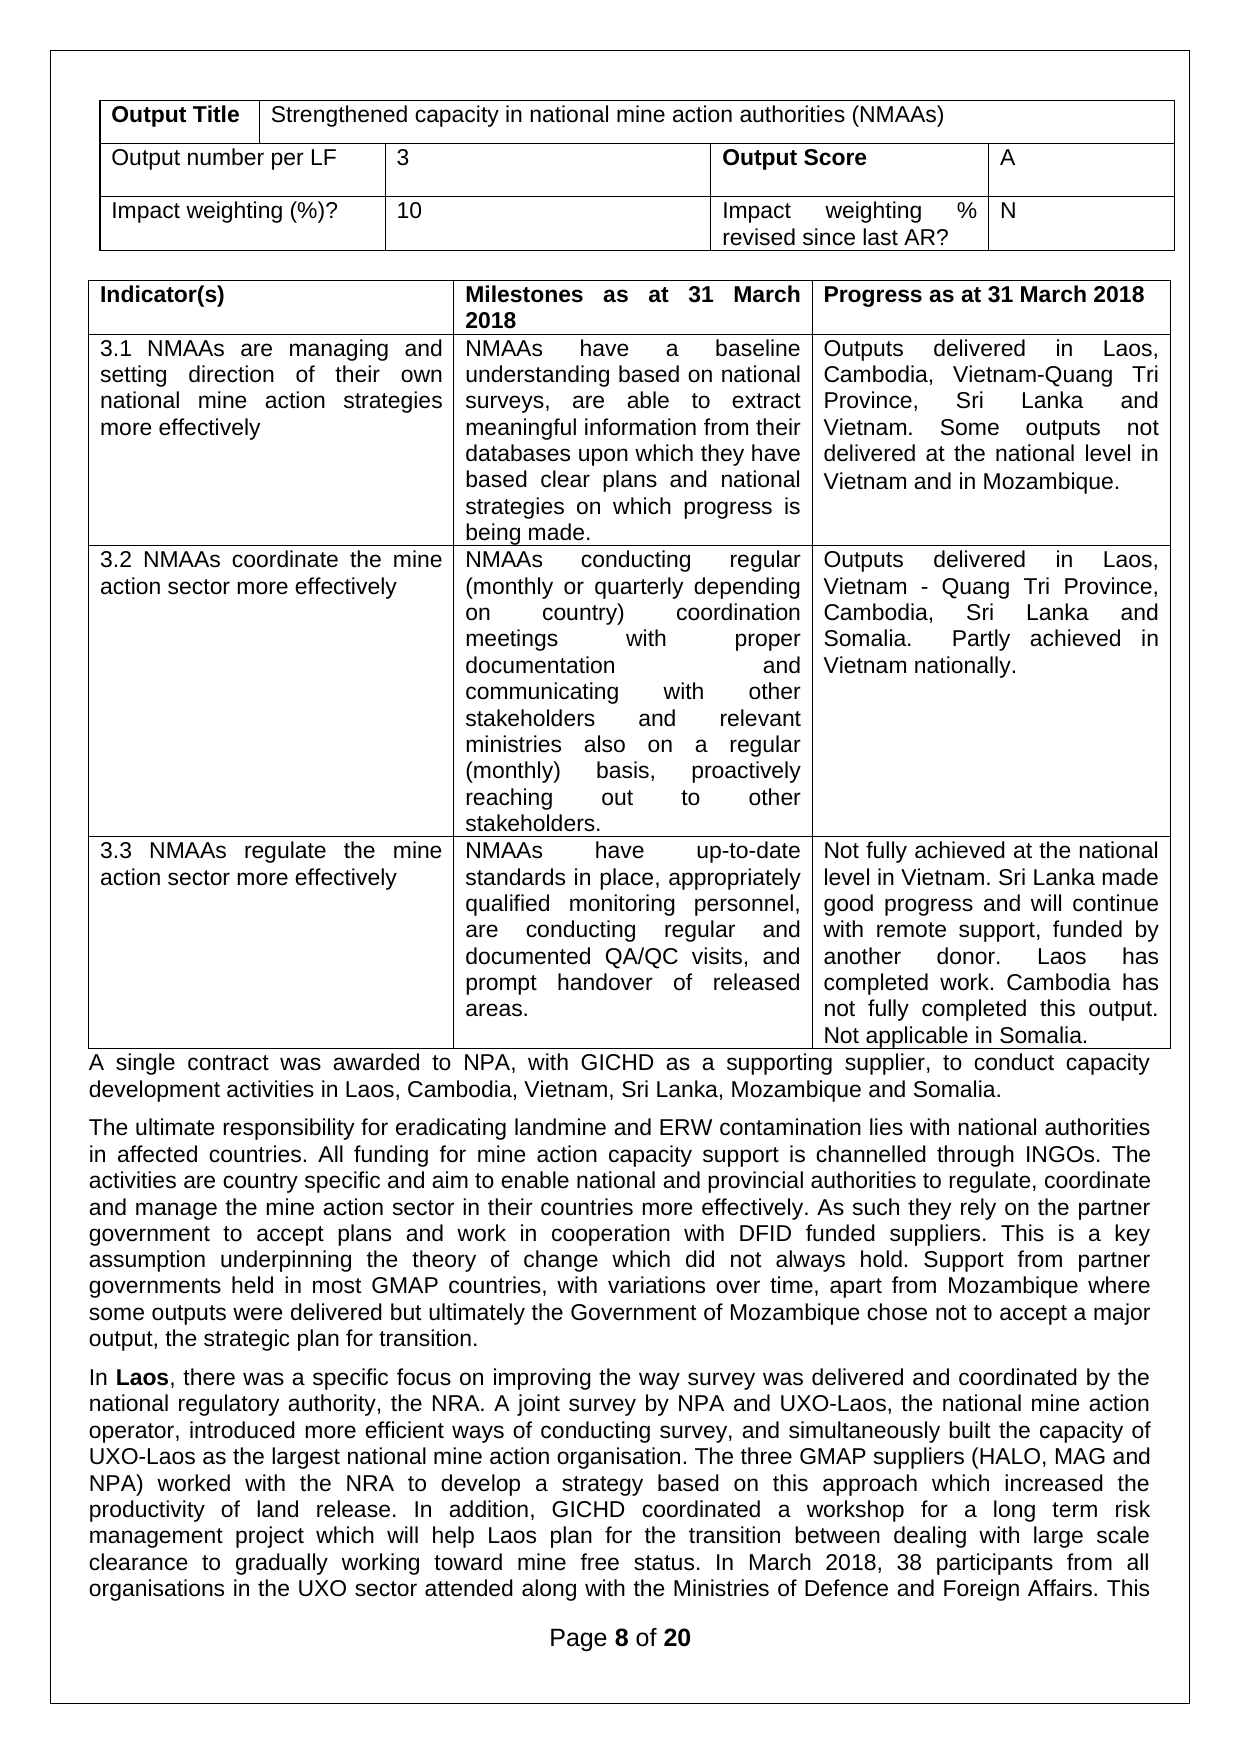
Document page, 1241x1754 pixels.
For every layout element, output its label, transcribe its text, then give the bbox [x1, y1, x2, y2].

table_cell Outputs delivered in Laos, Vietnam - Quang Tri Province, Cambodia, Sri Lanka and Somalia. Partly achieved in Vietnam nationally. [813, 546, 1170, 836]
table_cell NMAAs conducting regular (monthly or quarterly depending on country) coordination meetings with proper documentation and communicating with other stakeholders and relevant ministries also on a regular (monthly) basis, proactively reaching out to other stakeholders. [454, 546, 812, 836]
table_cell NMAAs have up-to-date standards in place, appropriately qualified monitoring personnel, are conducting regular and documented QA/QC visits, and prompt handover of released areas. [454, 837, 812, 1048]
table_header Output Title [101, 101, 259, 142]
table_header Indicator(s) [89, 281, 453, 333]
table_cell 3.1 NMAAs are managing and setting direction of their own national mine action strategies more effectively [89, 335, 453, 545]
table_header Milestones as at 31 March 2018 [454, 281, 812, 333]
table_header Strengthened capacity in national mine action authorities (NMAAs) [260, 101, 1174, 142]
table_cell Outputs delivered in Laos, Cambodia, Vietnam-Quang Tri Province, Sri Lanka and Vietnam. Some outputs not delivered at the national level in Vietnam and in Mozambique. [813, 335, 1170, 545]
table_cell Output number per LF [101, 144, 385, 196]
table_cell Output Score [711, 144, 988, 196]
text A single contract was awarded to NPA, with GICHD as a supporting supplier, to conduct capacity development activities in Laos, Cambodia, Vietnam, Sri Lanka, Mozambique and Somalia. [89, 1049, 1152, 1102]
text In Laos, there was a specific focus on improving the way survey was delivered and coordinated by the national regulatory authority, the NRA. A joint survey by NPA and UXO-Laos, the national mine action operator, introduced more efficient ways of conducting survey, and simultaneously built the capacity of UXO-Laos as the largest national mine action organisation. The three GMAP suppliers (HALO, MAG and NPA) worked with the NRA to develop a strategy based on this approach which increased the productivity of land release. In addition, GICHD coordinated a workshop for a long term risk management project which will help Laos plan for the transition between dealing with large scale clearance to gradually working toward mine free status. In March 2018, 38 participants from all organisations in the UXO sector attended along with the Ministries of Defence and Foreign Affairs. This [89, 1364, 1152, 1601]
table_cell NMAAs have a baseline understanding based on national surveys, are able to extract meaningful information from their databases upon which they have based clear plans and national strategies on which progress is being made. [454, 335, 812, 545]
text The ultimate responsibility for eradicating landmine and ERW contamination lies with national authorities in affected countries. All funding for mine action capacity support is channelled through INGOs. The activities are country specific and aim to enable national and provincial authorities to regulate, coordinate and manage the mine action sector in their countries more effectively. As such they rely on the partner government to accept plans and work in cooperation with DFID funded suppliers. This is a key assumption underpinning the theory of change which did not always hold. Support from partner governments held in most GMAP countries, with variations over time, apart from Mozambique where some outputs were delivered but ultimately the Government of Mozambique chose not to accept a major output, the strategic plan for transition. [89, 1114, 1152, 1352]
table_cell 3 [386, 144, 710, 196]
table_cell Impact weighting % revised since last AR? [711, 197, 988, 250]
table_cell A [989, 144, 1174, 196]
table_header Progress as at 31 March 2018 [813, 281, 1170, 333]
table_cell 3.2 NMAAs coordinate the mine action sector more effectively [89, 546, 453, 836]
table_cell 3.3 NMAAs regulate the mine action sector more effectively [89, 837, 453, 1048]
table_cell 10 [386, 197, 710, 250]
table_cell Impact weighting (%)? [101, 197, 385, 250]
table_cell Not fully achieved at the national level in Vietnam. Sri Lanka made good progress and will continue with remote support, funded by another donor. Laos has completed work. Cambodia has not fully completed this output. Not applicable in Somalia. [813, 837, 1170, 1048]
table_cell N [989, 197, 1174, 250]
